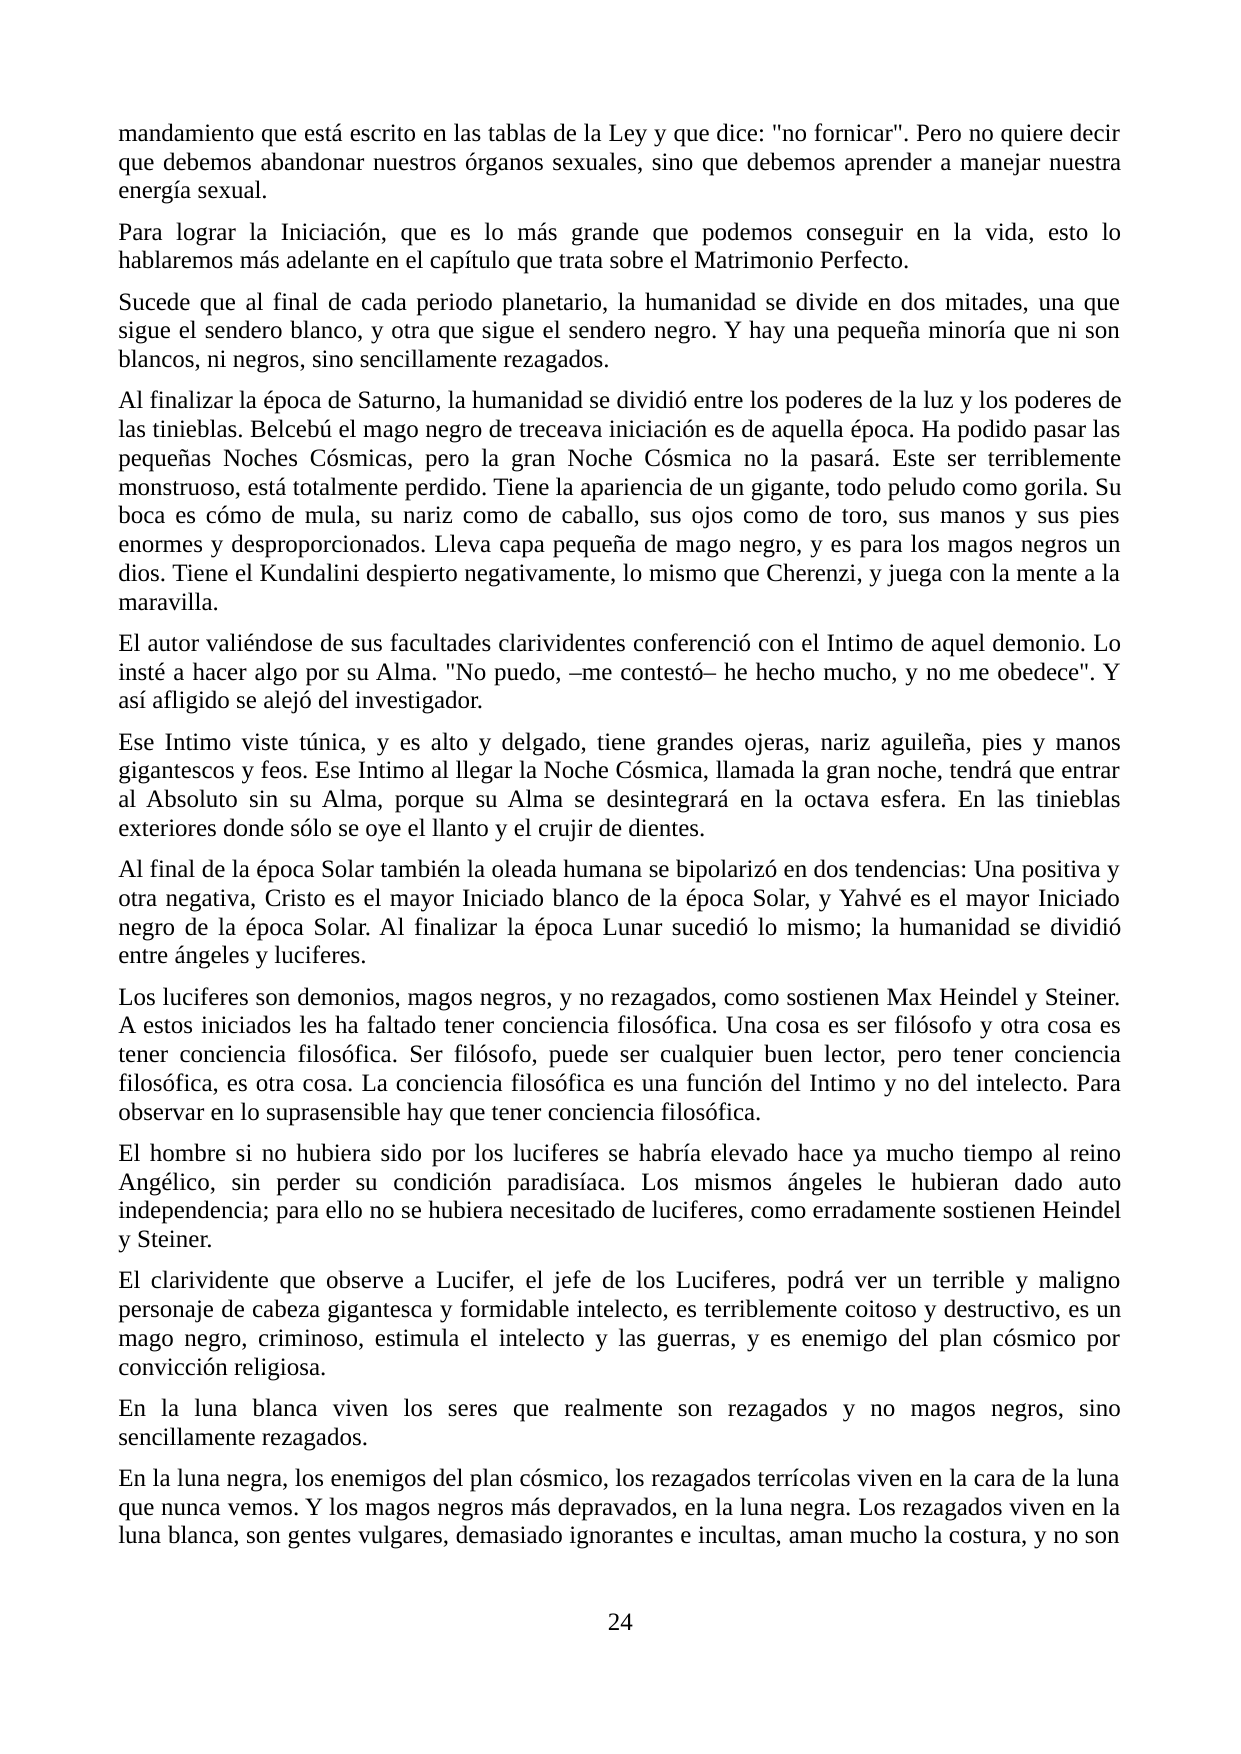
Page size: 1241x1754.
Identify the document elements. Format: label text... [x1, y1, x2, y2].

text Sucede que al final de cada periodo planetario, la humanidad se divide en dos mitades, una que sigue el sendero blanco, y otra que sigue el sendero negro. Y hay una pequeña minoría que ni son blancos, ni negros, sino sencillamente rezagados. [118, 287, 1122, 373]
text Para lograr la Iniciación, que es lo más grande que podemos conseguir en la vida, esto lo hablaremos más adelante en el capítulo que trata sobre el Matrimonio Perfecto. [118, 217, 1122, 274]
text El clarividente que observe a Lucifer, el jefe de los Luciferes, podrá ver un terrible y maligno personaje de cabeza gigantesca y formidable intelecto, es terriblemente coitoso y destructivo, es un mago negro, criminoso, estimula el intelecto y las guerras, y es enemigo del plan cósmico por convicción religiosa. [118, 1266, 1122, 1381]
text Ese Intimo viste túnica, y es alto y delgado, tiene grandes ojeras, nariz aguileña, pies y manos gigantescos y feos. Ese Intimo al llegar la Noche Cósmica, llamada la gran noche, tendrá que entrar al Absoluto sin su Alma, porque su Alma se desintegrará en la octava esfera. En las tinieblas exteriores donde sólo se oye el llanto y el crujir de dientes. [118, 727, 1122, 842]
text El hombre si no hubiera sido por los luciferes se habría elevado hace ya mucho tiempo al reino Angélico, sin perder su condición paradisíaca. Los mismos ángeles le hubieran dado auto independencia; para ello no se hubiera necesitado de luciferes, como erradamente sostienen Heindel y Steiner. [118, 1138, 1122, 1253]
text mandamiento que está escrito en las tablas de la Ley y que dice: "no fornicar". Pero no quiere decir que debemos abandonar nuestros órganos sexuales, sino que debemos aprender a manejar nuestra energía sexual. [118, 118, 1122, 204]
text Al final de la época Solar también la oleada humana se bipolarizó en dos tendencias: Una positiva y otra negativa, Cristo es el mayor Iniciado blanco de la época Solar, y Yahvé es el mayor Iniciado negro de la época Solar. Al finalizar la época Lunar sucedió lo mismo; la humanidad se dividió entre ángeles y luciferes. [118, 854, 1122, 969]
text En la luna negra, los enemigos del plan cósmico, los rezagados terrícolas viven en la cara de la luna que nunca vemos. Y los magos negros más depravados, en la luna negra. Los rezagados viven en la luna blanca, son gentes vulgares, demasiado ignorantes e incultas, aman mucho la costura, y no son [118, 1463, 1122, 1549]
text Al finalizar la época de Saturno, la humanidad se dividió entre los poderes de la luz y los poderes de las tinieblas. Belcebú el mago negro de treceava iniciación es de aquella época. Ha podido pasar las pequeñas Noches Cósmicas, pero la gran Noche Cósmica no la pasará. Este ser terriblemente monstruoso, está totalmente perdido. Tiene la apariencia de un gigante, todo peludo como gorila. Su boca es cómo de mula, su nariz como de caballo, sus ojos como de toro, sus manos y sus pies enormes y desproporcionados. Lleva capa pequeña de mago negro, y es para los magos negros un dios. Tiene el Kundalini despierto negativamente, lo mismo que Cherenzi, y juega con la mente a la maravilla. [118, 386, 1122, 616]
text En la luna blanca viven los seres que realmente son rezagados y no magos negros, sino sencillamente rezagados. [118, 1393, 1122, 1451]
text Los luciferes son demonios, magos negros, y no rezagados, como sostienen Max Heindel y Steiner. A estos iniciados les ha faltado tener conciencia filosófica. Una cosa es ser filósofo y otra cosa es tener conciencia filosófica. Ser filósofo, puede ser cualquier buen lector, pero tener conciencia filosófica, es otra cosa. La conciencia filosófica es una función del Intimo y no del intelecto. Para observar en lo suprasensible hay que tener conciencia filosófica. [118, 982, 1122, 1126]
text El autor valiéndose de sus facultades clarividentes conferenció con el Intimo de aquel demonio. Lo insté a hacer algo por su Alma. "No puedo, –me contestó– he hecho mucho, y no me obedece". Y así afligido se alejó del investigador. [118, 628, 1122, 714]
